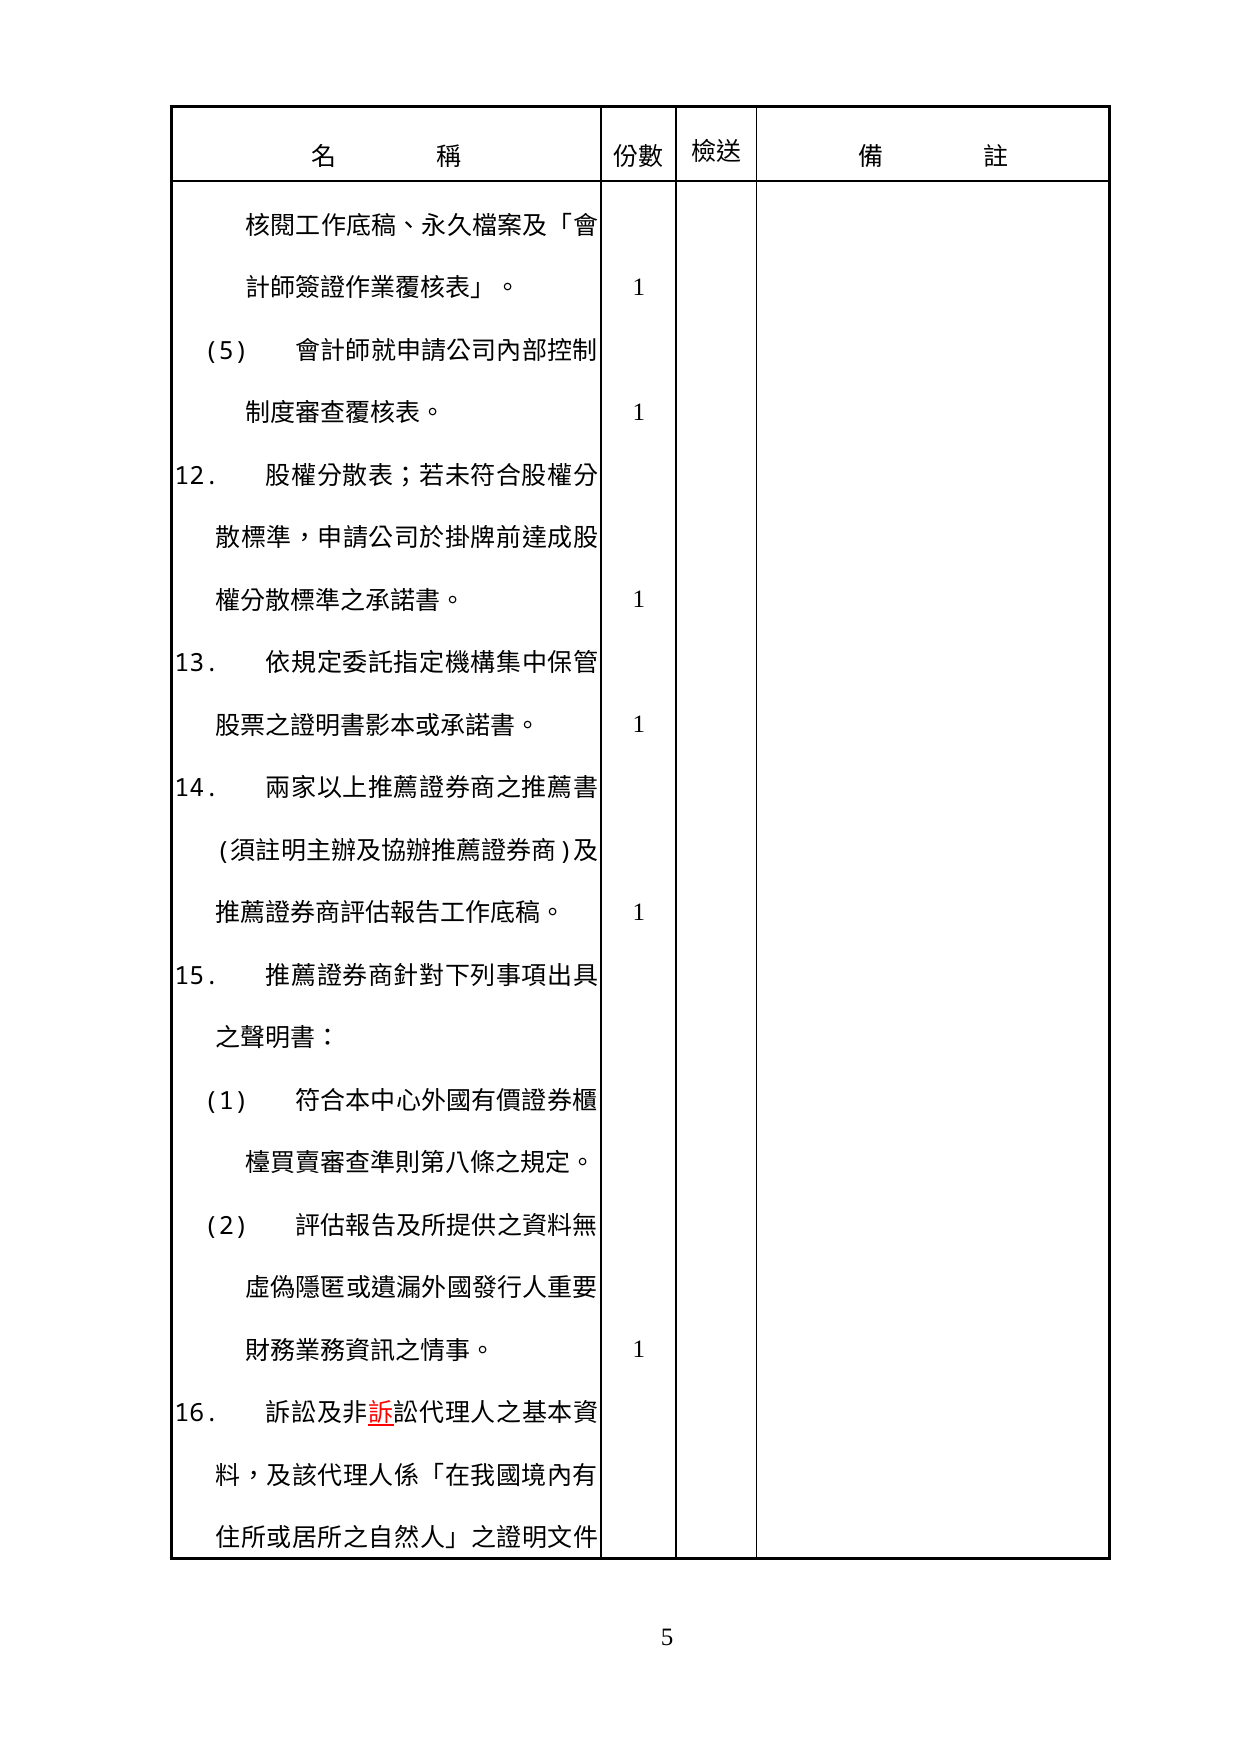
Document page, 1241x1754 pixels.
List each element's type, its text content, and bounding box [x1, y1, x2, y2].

table_cell [757, 182, 1108, 1557]
table_cell 1 1 1 1 1 1 [602, 182, 675, 1557]
table_header 檢送記錄 [677, 108, 756, 180]
table_cell [677, 182, 756, 1557]
table_header 份數 [602, 108, 675, 180]
table_header 備 註 [757, 108, 1108, 180]
table_cell 外國發行人股票第一上櫃申請書。 申請公司經我國外交部駐外單位認證之依註冊地國法律組織登記且有效存在之股份有限責任公司之證明文件影本。 申請公司針對下列事項出具之聲明書： 未違反「臺灣地區與大陸地區人民關係條例」相關規範。 申請公司並非依大陸地區法令組織登記者。 申請公司及其具有中華民國國籍之董事、經理人及持有公司股份超過股份總額百分之十之股東，暨申請公司所控制之營運主體係依中華民國公司法令組織成立，從事大陸地區投資者，係符合「臺灣地區與大陸地區人民關係條例」及「在大陸地區從事投資或技術合作許可辦法」等規定。 申請公司股東屬大陸地區人民來臺投資許可辦法定義之投資人者，其直接或間接持有該公司股份未逾30%，且未具有控制能力。 無其他違反「臺灣地區與大陸地區人民關係條例」相關規範之情事。 在不違反註冊地國法令情況下，第一上櫃後應於中華民國境內召開股東會。 若註冊地國法令規定不得於境外召開股東會者，公司已訂有得採委託投票或通訊投票之相關制度，其內容應包括具體做法、註冊地國法令對投票之限制及對中華民國股東之股東權益保護等重要事項。 符合本中心外國有價證券櫃檯買賣審查準則第四條第一項第二款及第八條規定。 本股票第一上櫃申請書及其附件所載事項無虛偽、隱匿情事。 科技事業或文化創意事業檢送經經濟部、行政院農業委員會或本中心委託之專業機構出具其係屬科技事業或文化創意事業且具市場性之評估意見影本。 董事會或股東會決議申請股票第一上櫃之議事錄影本。 外國發行人股票第一上櫃契約。 採無實體發行(含私募有價證券)之登錄證明(但其註冊地法令另有規定者，則不適用)。 申請公司與推薦證券商簽訂之輔導股票上櫃契約影本。 申請公司與主辦推薦證券商簽訂有關其於上櫃掛牌年度及其後三個會計年度內繼續委任主辦推薦證券商協助其遵循我國證券法令、本中心規章暨公告事項及外國發行人股票第一上櫃契約之契約影本。 股票上櫃審查表。 下列以中文版本為主並以新臺幣為編製單位之財務報告： 最近二年度經會計師查核簽證之財務報告。 申請日期已逾季度終了後四十五天者，加附申請年度最近一季經會計師核閱之財務報告。 會計師專案審查公司內部控制所出具無保留意見之審查報告。 財務報告內容無虛偽或隱匿之聲明書、相關之會計師查核或核閱工作底稿、永久檔案及「會計師簽證作業覆核表」。 會計師就申請公司內部控制制度審查覆核表。 股權分散表；若未符合股權分散標準，申請公司於掛牌前達成股權分散標準之承諾書。 依規定委託指定機構集中保管股票之證明書影本或承諾書。 兩家以上推薦證券商之推薦書(須註明主辦及協辦推薦證券商)及推薦證券商評估報告工作底稿。 推薦證券商針對下列事項出具之聲明書： 符合本中心外國有價證券櫃檯買賣審查準則第八條之規定。 評估報告及所提供之資料無虛偽隱匿或遺漏外國發行人重要財務業務資訊之情事。 訴訟及非訴訟代理人之基本資料，及該代理人係「在我國境內有住所或居所之自然人」之證明文件影本。 申請公司與訴訟及非訴訟代理人之授權文件影本。(授權內容至少應有「申請公司以該代理人為證券交易法在我國境內之負責人」) 申請公司之承諾書。承諾遵守本中心外國有價證券櫃檯買賣審查準則第四條第一項第十三款規定之事項；承諾於上櫃掛牌後，若本中心「外國發行人註冊地股東權益保護事項檢查表」所訂之股東權益保護重要事項有修正時，應於不牴觸註冊地國法令之情形下，於最近一次股東會提案修訂公司章程，且修正公司章程所訂「股東權益保護之重要事項」時，需於提董事會決議十日前先向本中心申報其公司章程修正草案及律師評估意見；承諾於所屬國辦理增資時，應以書面通知本中心。 推薦證券商填製之「外國審查準則第九條第一項各款情事審查表」、「投資控股公司申請條件審查表」、其評估報告工作分配表、撰寫評估報告人員名單與相關懲處記錄。 申請日最近一年內申請公司之負責人、董事及持股超過股份總額百分之十之股東業已參加證券法規研習課程之證明文件影本(含董事進修公司治理相關課程三小時之證明文件)。 推薦證券商輔導人員進修公司治理相關課程之證明文件影本。 股務代理契約影本；專業股務代理機構經臺灣集中保管結算所股份有限公司出具符合規定之證明文件。 公開說明書稿本(含推薦證券商評估報告)；本次檢送之各期財務報告及公開說明書電子檔上傳至本中心指定之網際網路資訊申報系統之證明文件。 董事、持股超過股份總額百分之十之股東及提出股份供推薦證券商認購之股東如與他人訂有股份附買回條件之協議者，在申請日仍屬有效之協議等相關資料。 申請公司與推薦證券商共同訂定股票承銷價格之依據及方式之說明書。 律師填製之「外國發行人註冊地股東權益保護事項檢查表」、「法律事項檢查表」、其工作底稿及律師與申請公司所出具「其彼此間並無前開檢查表之填表注意事項一所列情事」之聲明書。 會計師出具最近三年內部控制制度建議書(無則免付)。 申請公司之公司治理自評報告或外部獨立客觀機構之公司治理評量報告。 董事戶籍及通訊聯絡方式之資料。 設置中文網站之證明文件。 推薦證券商、簽證會計師及律師填製之上櫃標準題。 送件前六個月申報之「上櫃輔導檢查表」及至少二個月份之詳式「財務業務重大事件檢查表」(未登錄興櫃者適用)。 申請公司、推薦證券商、律師及會計師所出具之誠信聲明書。 股票面額非屬新臺幣10元者，主辦推薦證券商於上櫃前預計辦理之宣導計畫。 截至次季止之財務預測資訊。 申請公司出具之公司財務報告編製能力說明評估表暨會計師對公司財務報告編製能力之說明及建議。 申請公司購買董事責任保險之相關證明文件。 本中心審查外國有價證券櫃檯買賣作業程序附件十「審查報告」內之「申請公司及中介機構補充書件」(補充書件四及七除外)。 其他必要之證明文件或資料。 [173, 182, 600, 1557]
table_header 名 稱 [173, 108, 600, 180]
